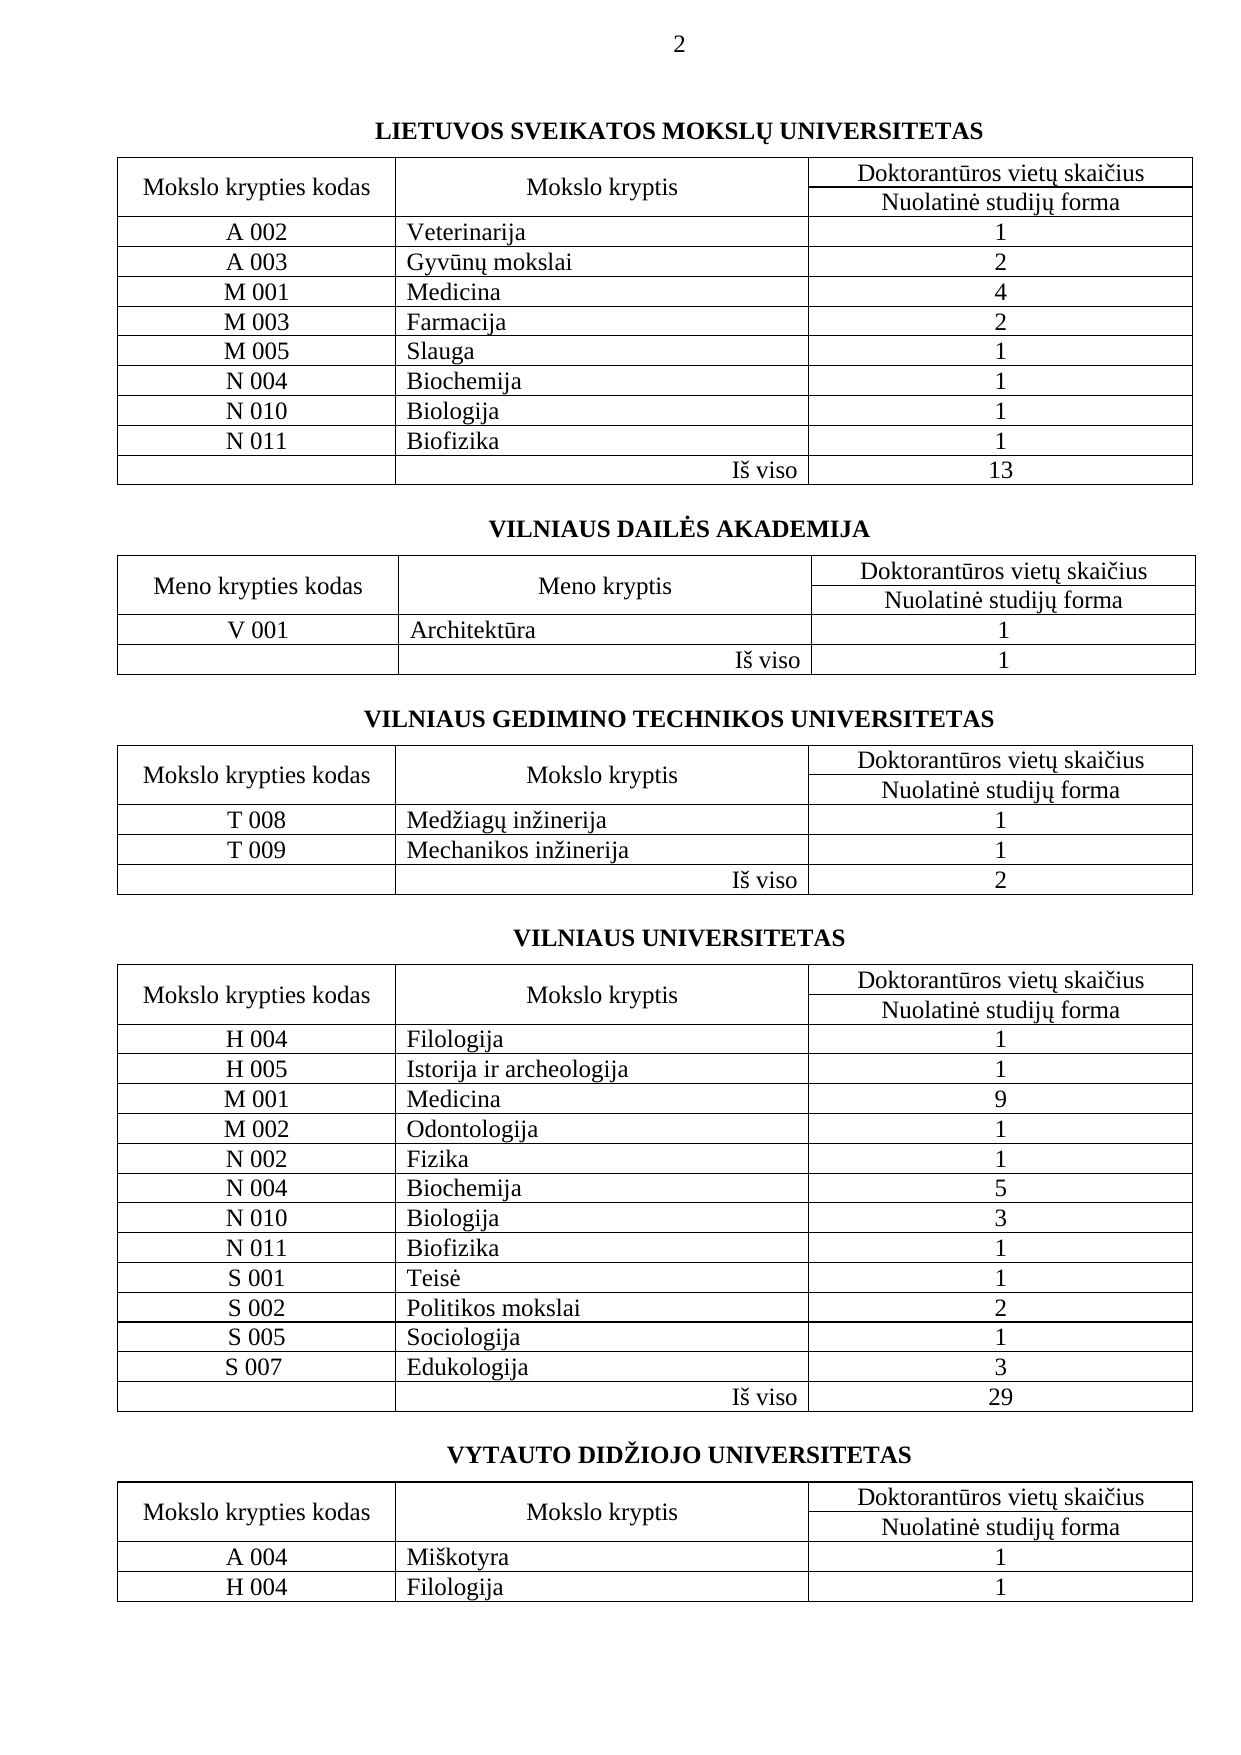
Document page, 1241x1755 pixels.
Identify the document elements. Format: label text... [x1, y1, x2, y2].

table_header Mokslo krypties kodas [118, 1483, 395, 1541]
table_cell Gyvūnų mokslai [396, 247, 808, 276]
table_cell Biochemija [396, 1174, 808, 1202]
table_cell Iš viso [399, 645, 811, 674]
table_header Mokslo krypties kodas [118, 158, 395, 216]
table_cell 1 [809, 1572, 1192, 1601]
table_cell Nuolatinė studijų forma [812, 586, 1195, 614]
text VYTAUTO DIDŽIOJO UNIVERSITETAS [177, 1441, 1181, 1469]
table_cell 2 [809, 865, 1192, 893]
table_cell V 001 [118, 615, 398, 644]
text VILNIAUS DAILĖS AKADEMIJA [177, 514, 1181, 543]
table_cell Biochemija [396, 366, 808, 395]
text VILNIAUS GEDIMINO TECHNIKOS UNIVERSITETAS [177, 704, 1181, 732]
table_header Mokslo kryptis [396, 1483, 808, 1541]
table_cell M 003 [118, 307, 395, 335]
table_cell 2 [809, 307, 1192, 335]
table_cell 1 [809, 1114, 1192, 1143]
table_cell Iš viso [396, 1382, 808, 1411]
table_cell 1 [809, 1144, 1192, 1172]
table_cell S 007 [118, 1352, 395, 1381]
table_cell S 001 [118, 1263, 395, 1292]
table_cell [118, 456, 395, 484]
table_cell Slauga [396, 336, 808, 365]
table_header Mokslo kryptis [396, 746, 808, 804]
table_cell Biofizika [396, 1233, 808, 1262]
table_cell 1 [809, 396, 1192, 425]
table_cell 1 [809, 1323, 1192, 1351]
table_cell 1 [809, 1233, 1192, 1262]
table_cell 3 [809, 1352, 1192, 1381]
table_cell Nuolatinė studijų forma [809, 775, 1192, 804]
table_cell H 005 [118, 1054, 395, 1083]
table_header Meno kryptis [399, 556, 811, 614]
table_cell [118, 1382, 395, 1411]
table_cell Farmacija [396, 307, 808, 335]
table_header Mokslo krypties kodas [118, 965, 395, 1023]
text VILNIAUS UNIVERSITETAS [177, 923, 1181, 952]
table_cell S 002 [118, 1293, 395, 1321]
table_cell 1 [809, 1054, 1192, 1083]
table_cell A 004 [118, 1542, 395, 1571]
table_header Mokslo kryptis [396, 158, 808, 216]
table_cell H 004 [118, 1025, 395, 1053]
table_cell 1 [809, 1542, 1192, 1571]
table_cell H 004 [118, 1572, 395, 1601]
table_cell Sociologija [396, 1323, 808, 1351]
table_header Doktorantūros vietų skaičius [809, 1483, 1192, 1511]
table_cell N 004 [118, 1174, 395, 1202]
table_cell N 002 [118, 1144, 395, 1172]
table_cell 1 [809, 426, 1192, 454]
table_cell Medicina [396, 277, 808, 306]
table_cell 1 [809, 1025, 1192, 1053]
table_cell T 008 [118, 805, 395, 834]
table_cell N 011 [118, 426, 395, 454]
table_cell Iš viso [396, 865, 808, 893]
table_cell Nuolatinė studijų forma [809, 995, 1192, 1023]
table_cell 1 [809, 217, 1192, 246]
text LIETUVOS SVEIKATOS MOKSLŲ UNIVERSITETAS [177, 116, 1181, 144]
table_cell A 003 [118, 247, 395, 276]
table_cell Istorija ir archeologija [396, 1054, 808, 1083]
table_cell Biofizika [396, 426, 808, 454]
table_cell Nuolatinė studijų forma [809, 188, 1192, 216]
table_cell M 005 [118, 336, 395, 365]
table_cell 1 [809, 805, 1192, 834]
table_cell Architektūra [399, 615, 811, 644]
table_header Doktorantūros vietų skaičius [812, 556, 1195, 584]
table_cell 29 [809, 1382, 1192, 1411]
table_cell Biologija [396, 1203, 808, 1232]
table_cell 9 [809, 1084, 1192, 1113]
table_cell Biologija [396, 396, 808, 425]
table_cell M 001 [118, 277, 395, 306]
table_cell 5 [809, 1174, 1192, 1202]
table_cell Filologija [396, 1025, 808, 1053]
table_cell Teisė [396, 1263, 808, 1292]
table_cell [118, 865, 395, 893]
table_cell 3 [809, 1203, 1192, 1232]
table_cell Veterinarija [396, 217, 808, 246]
table_cell Miškotyra [396, 1542, 808, 1571]
table_cell Fizika [396, 1144, 808, 1172]
table_cell Politikos mokslai [396, 1293, 808, 1321]
table_cell Edukologija [396, 1352, 808, 1381]
table_header Mokslo krypties kodas [118, 746, 395, 804]
table_cell Nuolatinė studijų forma [809, 1512, 1192, 1541]
table_cell N 004 [118, 366, 395, 395]
table_cell N 011 [118, 1233, 395, 1262]
table_cell A 002 [118, 217, 395, 246]
table_cell 1 [809, 1263, 1192, 1292]
table_cell Iš viso [396, 456, 808, 484]
table_cell 1 [809, 835, 1192, 864]
table_header Mokslo kryptis [396, 965, 808, 1023]
table_cell [118, 645, 398, 674]
table_cell 1 [809, 336, 1192, 365]
table_cell Medicina [396, 1084, 808, 1113]
table_cell 2 [809, 1293, 1192, 1321]
table_cell Medžiagų inžinerija [396, 805, 808, 834]
table_cell Odontologija [396, 1114, 808, 1143]
table_header Doktorantūros vietų skaičius [809, 158, 1192, 186]
table_cell S 005 [118, 1323, 395, 1351]
table_cell 4 [809, 277, 1192, 306]
table_cell Mechanikos inžinerija [396, 835, 808, 864]
table_cell 1 [812, 615, 1195, 644]
table_cell N 010 [118, 1203, 395, 1232]
table_cell M 001 [118, 1084, 395, 1113]
table_cell 1 [812, 645, 1195, 674]
table_header Doktorantūros vietų skaičius [809, 965, 1192, 994]
table_cell T 009 [118, 835, 395, 864]
table_header Meno krypties kodas [118, 556, 398, 614]
table_cell 1 [809, 366, 1192, 395]
table_cell Filologija [396, 1572, 808, 1601]
table_cell 2 [809, 247, 1192, 276]
table_header Doktorantūros vietų skaičius [809, 746, 1192, 774]
table_cell N 010 [118, 396, 395, 425]
table_cell 13 [809, 456, 1192, 484]
table_cell M 002 [118, 1114, 395, 1143]
